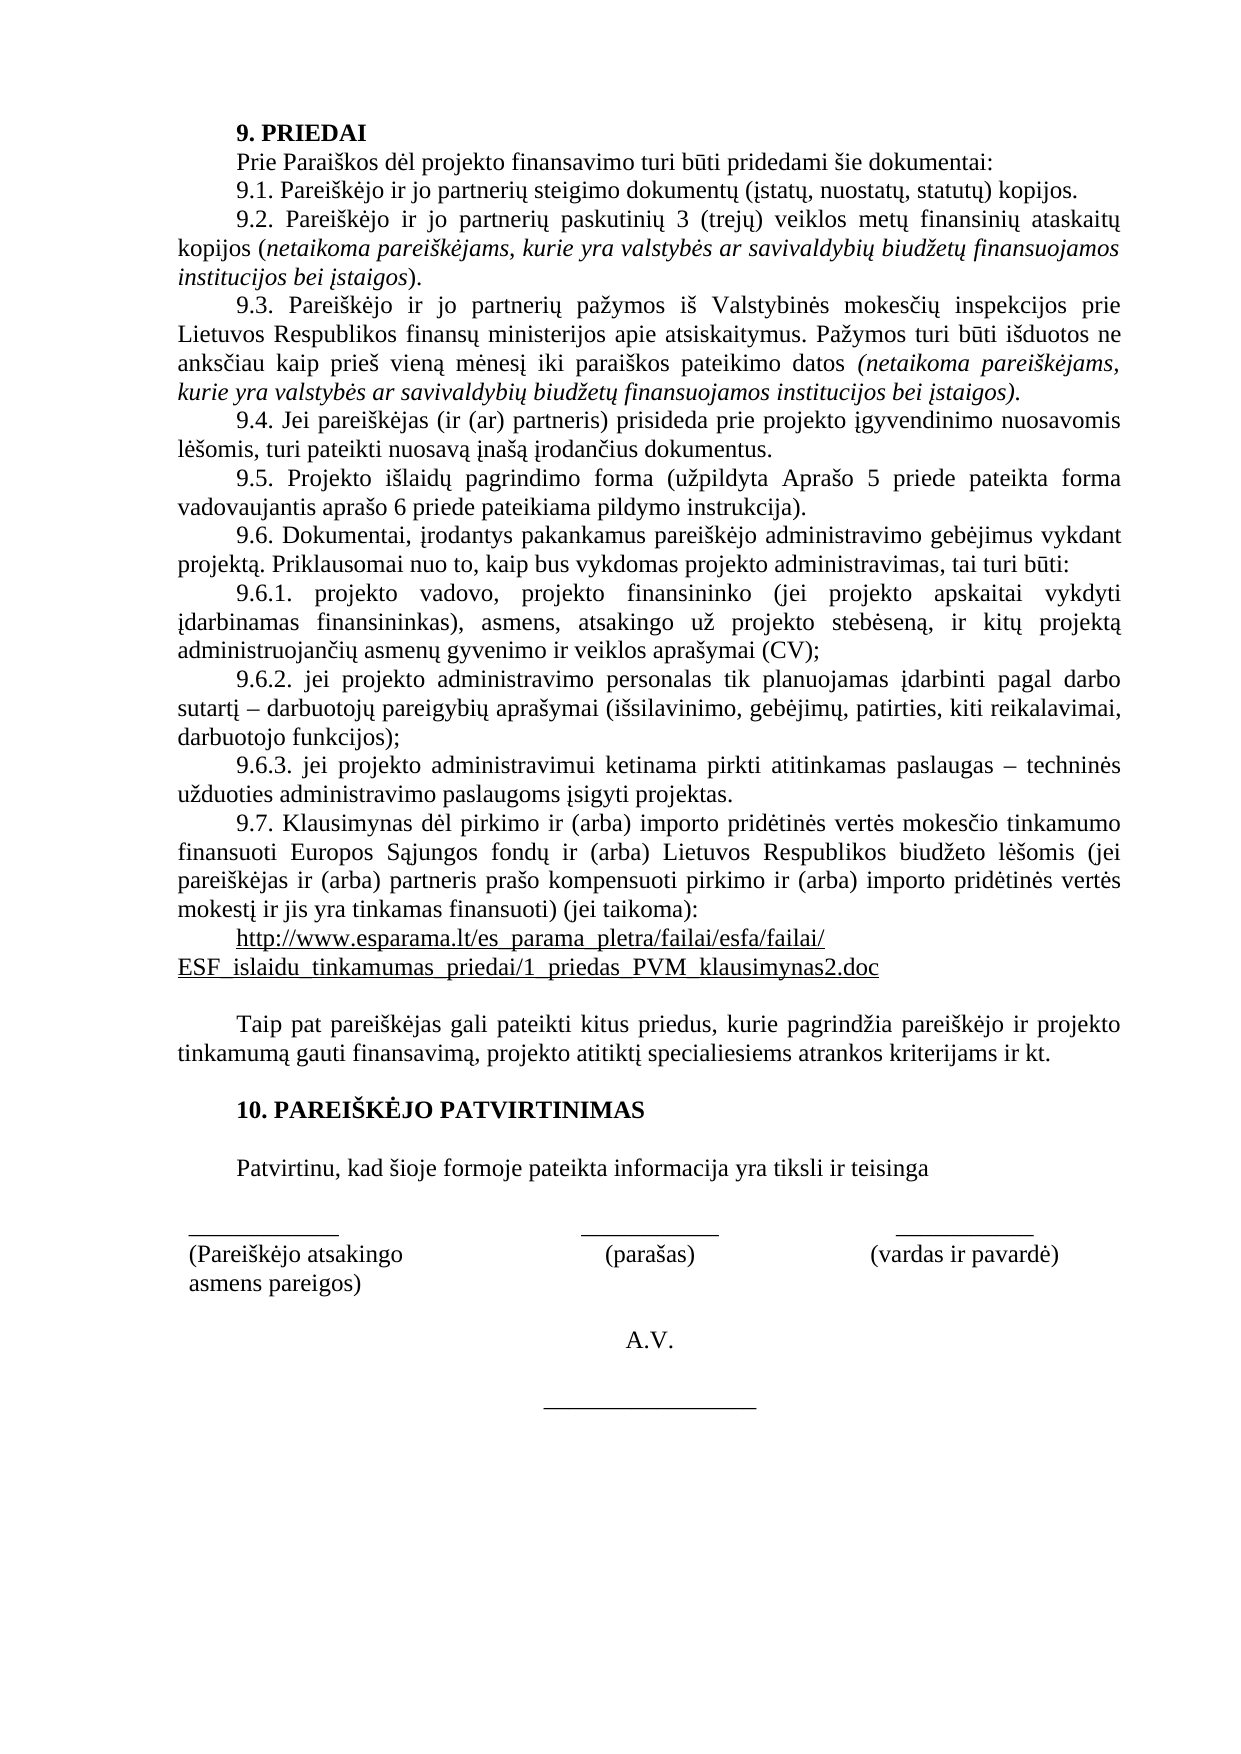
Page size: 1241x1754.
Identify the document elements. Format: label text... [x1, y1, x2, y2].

table_header ____________ (Pareiškėjo atsakingo asmens pareigos) [177, 1211, 492, 1297]
text 9. PRIEDAI [177, 118, 1122, 147]
text 9.3. Pareiškėjo ir jo partnerių pažymos iš Valstybinės mokesčių inspekcijos prie Lietuvos Respublikos finansų ministerijos apie atsiskaitymus. Pažymos turi būti išduotos ne anksčiau kaip prieš vieną mėnesį iki paraiškos pateikimo datos (netaikoma pareiškėjams, kurie yra valstybės ar savivaldybių biudžetų finansuojamos institucijos bei įstaigos). [177, 291, 1122, 406]
text _________________ [177, 1383, 1122, 1412]
text Taip pat pareiškėjas gali pateikti kitus priedus, kurie pagrindžia pareiškėjo ir projekto tinkamumą gauti finansavimą, projekto atitiktį specialiesiems atrankos kriterijams ir kt. [177, 1009, 1122, 1067]
text 9.6.1. projekto vadovo, projekto finansininko (jei projekto apskaitai vykdyti įdarbinamas finansininkas), asmens, atsakingo už projekto stebėseną, ir kitų projektą administruojančių asmenų gyvenimo ir veiklos aprašymai (CV); [177, 578, 1122, 664]
text 9.1. Pareiškėjo ir jo partnerių steigimo dokumentų (įstatų, nuostatų, statutų) kopijos. [177, 176, 1122, 204]
text Patvirtinu, kad šioje formoje pateikta informacija yra tiksli ir teisinga [177, 1153, 1122, 1182]
text 9.2. Pareiškėjo ir jo partnerių paskutinių 3 (trejų) veiklos metų finansinių ataskaitų kopijos (netaikoma pareiškėjams, kurie yra valstybės ar savivaldybių biudžetų finansuojamos institucijos bei įstaigos). [177, 204, 1122, 291]
text 9.6.2. jei projekto administravimo personalas tik planuojamas įdarbinti pagal darbo sutartį – darbuotojų pareigybių aprašymai (išsilavinimo, gebėjimų, patirties, kiti reikalavimai, darbuotojo funkcijos); [177, 664, 1122, 751]
text 9.7. Klausimynas dėl pirkimo ir (arba) importo pridėtinės vertės mokesčio tinkamumo finansuoti Europos Sąjungos fondų ir (arba) Lietuvos Respublikos biudžeto lėšomis (jei pareiškėjas ir (arba) partneris prašo kompensuoti pirkimo ir (arba) importo pridėtinės vertės mokestį ir jis yra tinkamas finansuoti) (jei taikoma): [177, 808, 1122, 923]
table_header ___________ (parašas) [493, 1211, 807, 1297]
text 10. PAREIŠKĖJO PATVIRTINIMAS [177, 1096, 1122, 1124]
text 9.6.3. jei projekto administravimui ketinama pirkti atitinkamas paslaugas – techninės užduoties administravimo paslaugoms įsigyti projektas. [177, 751, 1122, 808]
table_header ___________ (vardas ir pavardė) [807, 1211, 1122, 1297]
text http://www.esparama.lt/es_parama_pletra/failai/esfa/failai/ESF_islaidu_tinkamumas_priedai/1_priedas_PVM_klausimynas2.doc [177, 923, 1122, 981]
text 9.4. Jei pareiškėjas (ir (ar) partneris) prisideda prie projekto įgyvendinimo nuosavomis lėšomis, turi pateikti nuosavą įnašą įrodančius dokumentus. [177, 406, 1122, 463]
text Prie Paraiškos dėl projekto finansavimo turi būti pridedami šie dokumentai: [177, 147, 1122, 176]
text 9.5. Projekto išlaidų pagrindimo forma (užpildyta Aprašo 5 priede pateikta forma vadovaujantis aprašo 6 priede pateikiama pildymo instrukcija). [177, 463, 1122, 521]
text A.V. [177, 1326, 1122, 1354]
text 9.6. Dokumentai, įrodantys pakankamus pareiškėjo administravimo gebėjimus vykdant projektą. Priklausomai nuo to, kaip bus vykdomas projekto administravimas, tai turi būti: [177, 521, 1122, 578]
